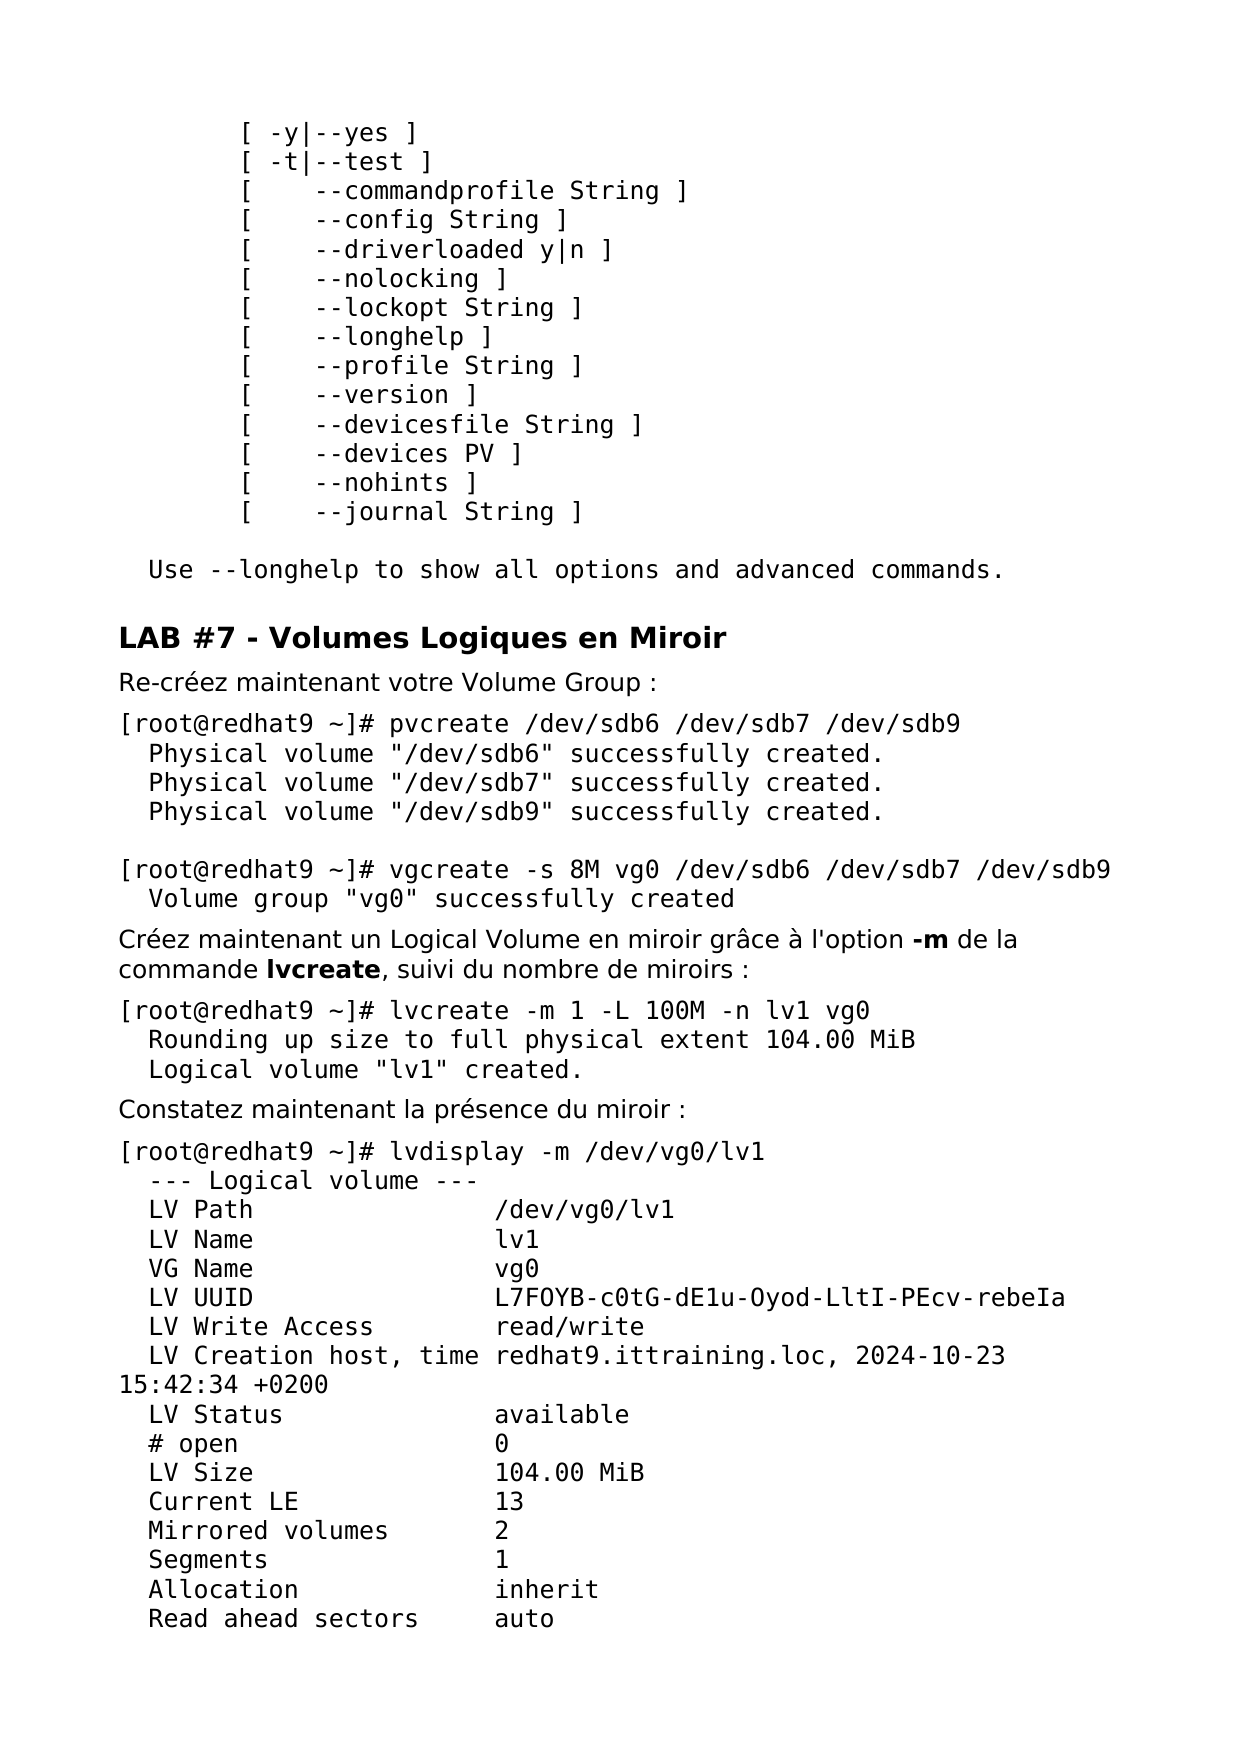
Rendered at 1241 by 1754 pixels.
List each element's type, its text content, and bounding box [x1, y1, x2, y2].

text [ -y|--yes ] [ -t|--test ] [ --commandprofile String ] [ --config String ] [ --driverloaded y|n ] [ --nolocking ] [ --lockopt String ] [ --longhelp ] [ --profile String ] [ --version ] [ --devicesfile String ] [ --devices PV ] [ --nohints ] [ --journal String ] Use --longhelp to show all options and advanced commands. [118, 118, 1122, 585]
text [root@redhat9 ~]# lvcreate -m 1 -L 100M -n lv1 vg0 Rounding up size to full physical extent 104.00 MiB Logical volume "lv1" created. [118, 996, 1122, 1084]
text Créez maintenant un Logical Volume en miroir grâce à l'option -m de la commande lvcreate, suivi du nombre de miroirs : [118, 926, 1122, 984]
text [root@redhat9 ~]# pvcreate /dev/sdb6 /dev/sdb7 /dev/sdb9 Physical volume "/dev/sdb6" successfully created. Physical volume "/dev/sdb7" successfully created. Physical volume "/dev/sdb9" successfully created. [root@redhat9 ~]# vgcreate -s 8M vg0 /dev/sdb6 /dev/sdb7 /dev/sdb9 Volume group "vg0" successfully created [118, 710, 1122, 914]
subtitle LAB #7 - Volumes Logiques en Miroir [118, 622, 1122, 656]
text [root@redhat9 ~]# lvdisplay -m /dev/vg0/lv1 --- Logical volume --- LV Path /dev/vg0/lv1 LV Name lv1 VG Name vg0 LV UUID L7FOYB-c0tG-dE1u-Oyod-LltI-PEcv-rebeIa LV Write Access read/write LV Creation host, time redhat9.ittraining.loc, 2024-10-23 15:42:34 +0200 LV Status available # open 0 LV Size 104.00 MiB Current LE 13 Mirrored volumes 2 Segments 1 Allocation inherit Read ahead sectors auto [118, 1137, 1122, 1633]
text Re-créez maintenant votre Volume Group : [118, 668, 1122, 697]
text Constatez maintenant la présence du miroir : [118, 1096, 1122, 1125]
